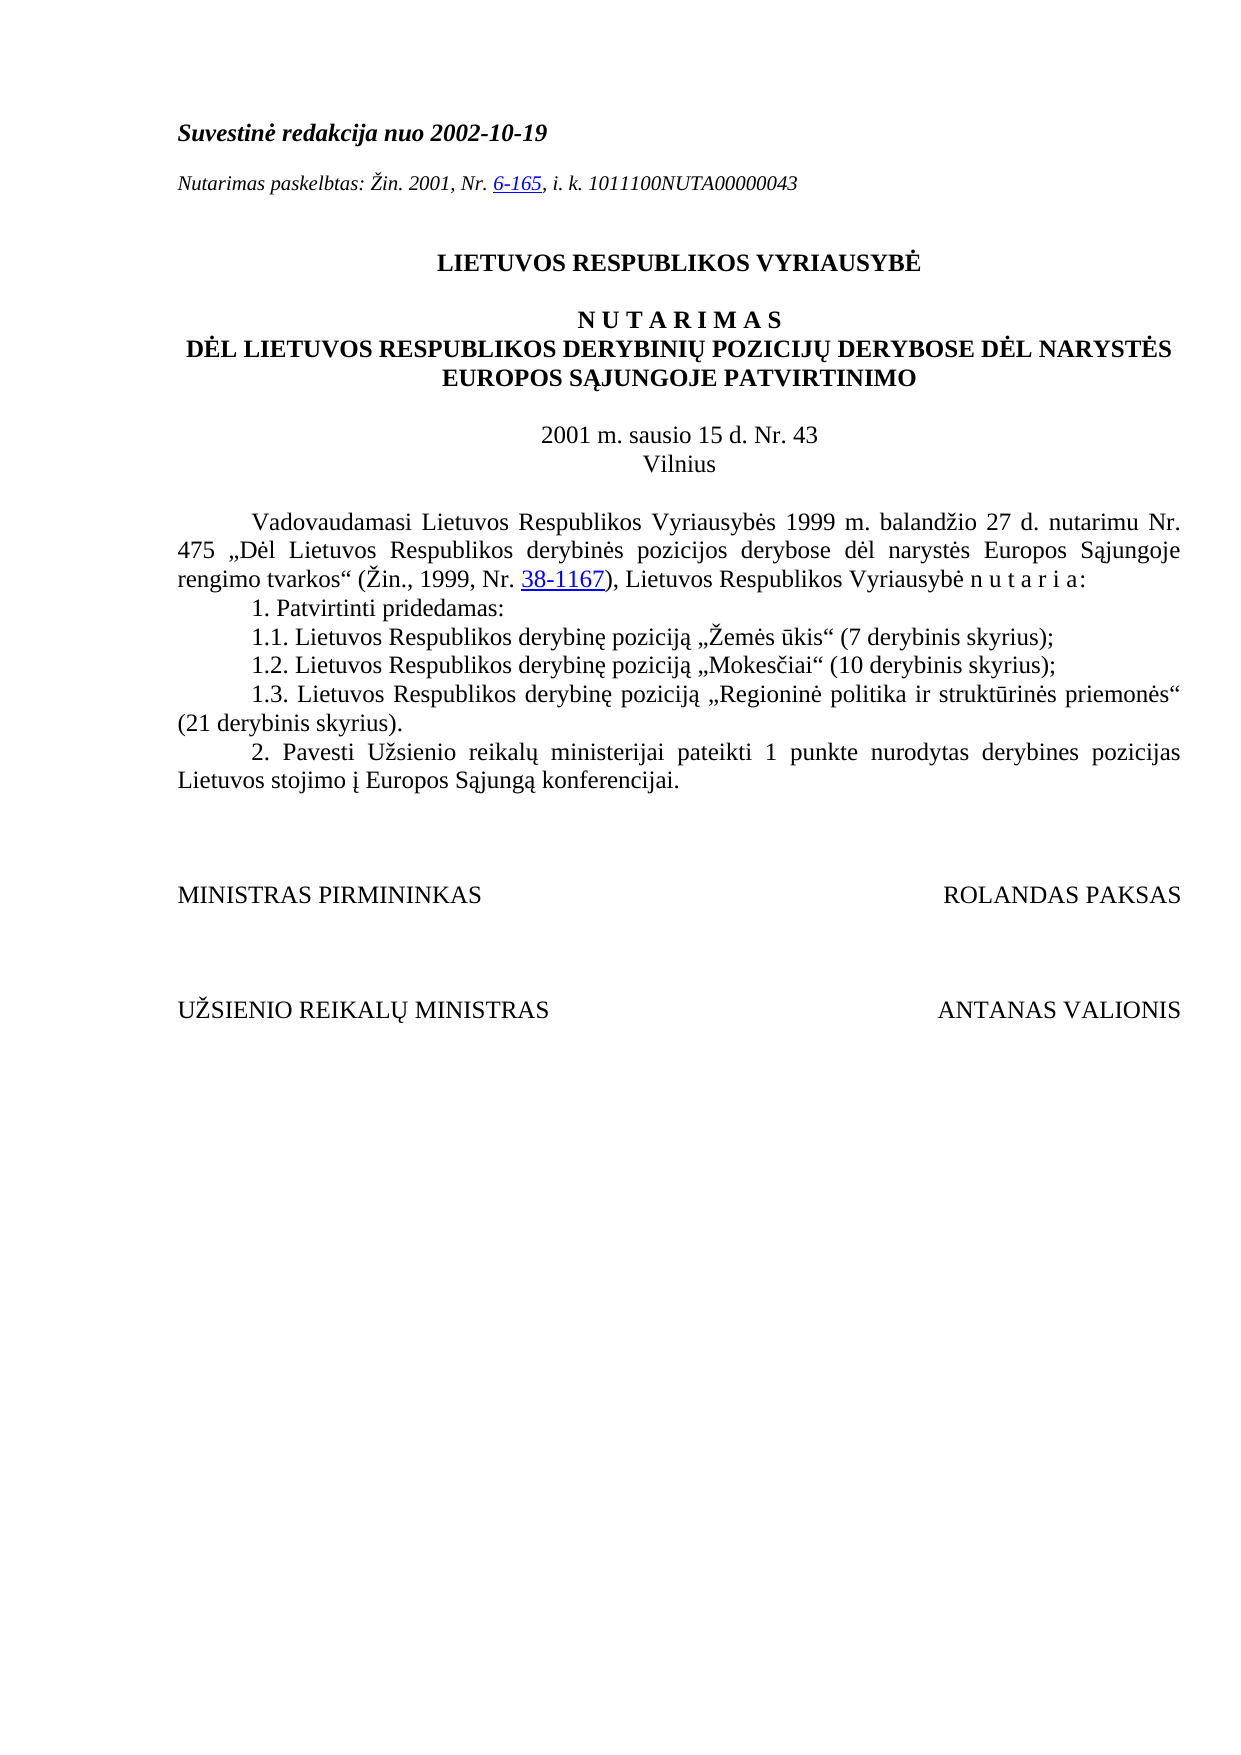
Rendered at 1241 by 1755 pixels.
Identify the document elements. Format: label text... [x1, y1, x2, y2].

text Vilnius [177, 449, 1181, 478]
text 1. Patvirtinti pridedamas: [177, 593, 1181, 622]
text Vadovaudamasi Lietuvos Respublikos Vyriausybės 1999 m. balandžio 27 d. nutarimu Nr. 475 „Dėl Lietuvos Respublikos derybinės pozicijos derybose dėl narystės Europos Sąjungoje rengimo tvarkos“ (Žin., 1999, Nr. 38-1167), Lietuvos Respublikos Vyriausybė nutaria: [177, 507, 1181, 593]
text Užsienio reikalų ministras Antanas Valionis [177, 995, 1181, 1024]
text 1.3. Lietuvos Respublikos derybinę poziciją „Regioninė politika ir struktūrinės priemonės“ (21 derybinis skyrius). [177, 679, 1181, 737]
text Nutarimas paskelbtas: Žin. 2001, Nr. 6-165, i. k. 1011100NUTA00000043 [177, 171, 1181, 195]
text Ministras Pirmininkas Rolandas Paksas [177, 880, 1181, 909]
text 2001 m. sausio 15 d. Nr. 43 [177, 420, 1181, 449]
text 2. Pavesti Užsienio reikalų ministerijai pateikti 1 punkte nurodytas derybines pozicijas Lietuvos stojimo į Europos Sąjungą konferencijai. [177, 737, 1181, 794]
text Suvestinė redakcija nuo 2002-10-19 [177, 118, 1181, 147]
text 1.2. Lietuvos Respublikos derybinę poziciją „Mokesčiai“ (10 derybinis skyrius); [177, 650, 1181, 679]
text DĖL LIETUVOS RESPUBLIKOS DERYBINIŲ POZICIJŲ DERYBOSE DĖL NARYSTĖS EUROPOS SĄJUNGOJE PATVIRTINIMO [177, 334, 1181, 392]
text N U T A R I M A S [177, 305, 1181, 334]
text LIETUVOS RESPUBLIKOS VYRIAUSYBĖ [177, 248, 1181, 277]
text 1.1. Lietuvos Respublikos derybinę poziciją „Žemės ūkis“ (7 derybinis skyrius); [177, 622, 1181, 650]
